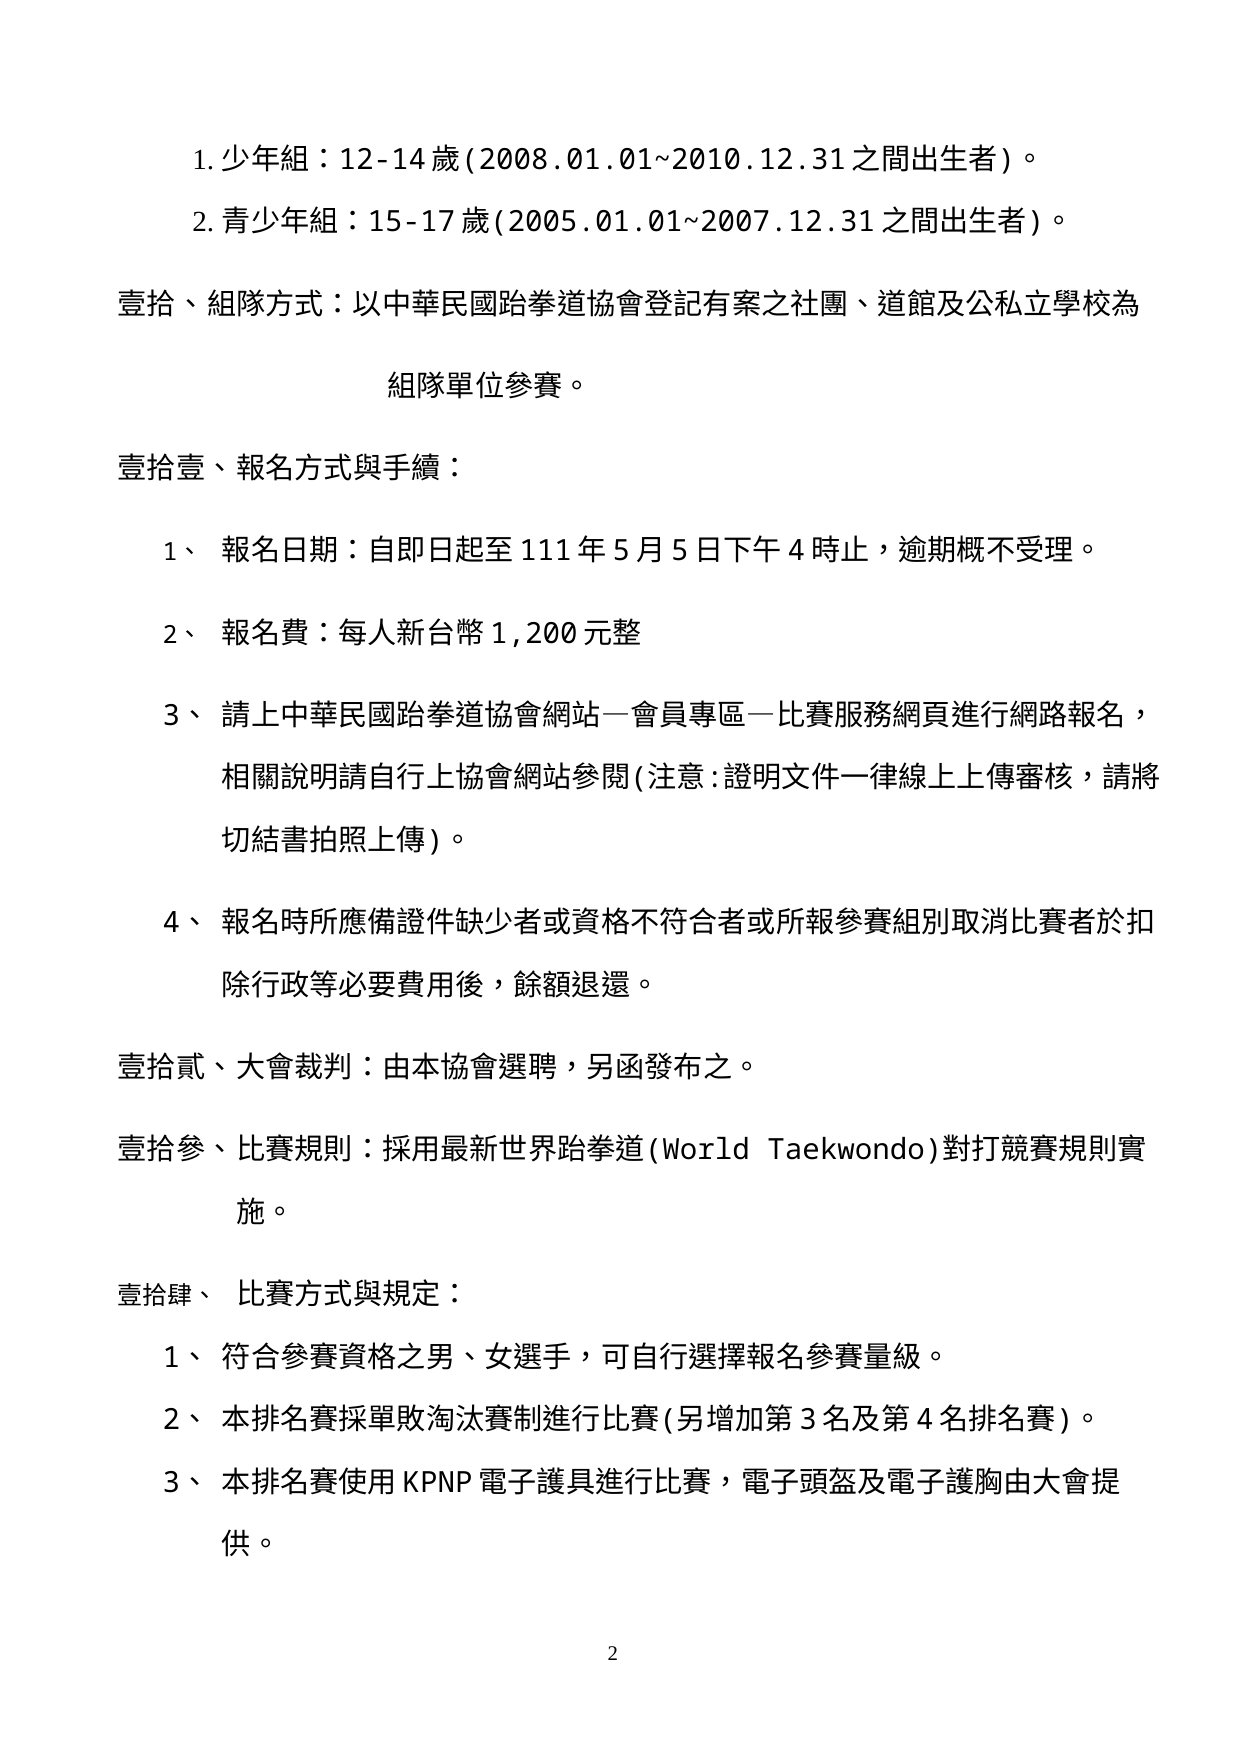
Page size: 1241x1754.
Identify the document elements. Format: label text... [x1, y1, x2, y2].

list 請上中華民國跆拳道協會網站—會員專區—比賽服務網頁進行網路報名，相關說明請自行上協會網站參閱(注意:證明文件一律線上上傳審核，請將切結書拍照上傳)。 [162, 671, 1166, 859]
list 組隊方式：以中華民國跆拳道協會登記有案之社團、道館及公私立學校為 [117, 260, 1166, 322]
list 報名方式與手續： [117, 424, 1166, 487]
list 比賽方式與規定： [117, 1250, 1166, 1313]
list 本排名賽採單敗淘汰賽制進行比賽(另增加第3名及第4名排名賽)。 [162, 1375, 1137, 1438]
list 報名時所應備證件缺少者或資格不符合者或所報參賽組別取消比賽者於扣除行政等必要費用後，餘額退還。 [162, 878, 1166, 1003]
list 報名費：每人新台幣1,200元整 [162, 589, 1166, 651]
list 本排名賽使用KPNP電子護具進行比賽，電子頭盔及電子護胸由大會提供。 [162, 1438, 1137, 1563]
list 青少年組：15-17歲(2005.01.01~2007.12.31之間出生者)。 [192, 177, 1166, 240]
text 組隊單位參賽。 [177, 342, 1166, 404]
list 符合參賽資格之男、女選手，可自行選擇報名參賽量級。 [162, 1313, 1137, 1375]
list 少年組：12-14歲(2008.01.01~2010.12.31之間出生者)。 [192, 115, 1166, 177]
list 比賽規則：採用最新世界跆拳道(World Taekwondo)對打競賽規則實施。 [117, 1106, 1166, 1231]
list 報名日期：自即日起至111年5月5日下午4時止，逾期概不受理。 [162, 507, 1166, 569]
list 大會裁判：由本協會選聘，另函發布之。 [117, 1023, 1166, 1086]
